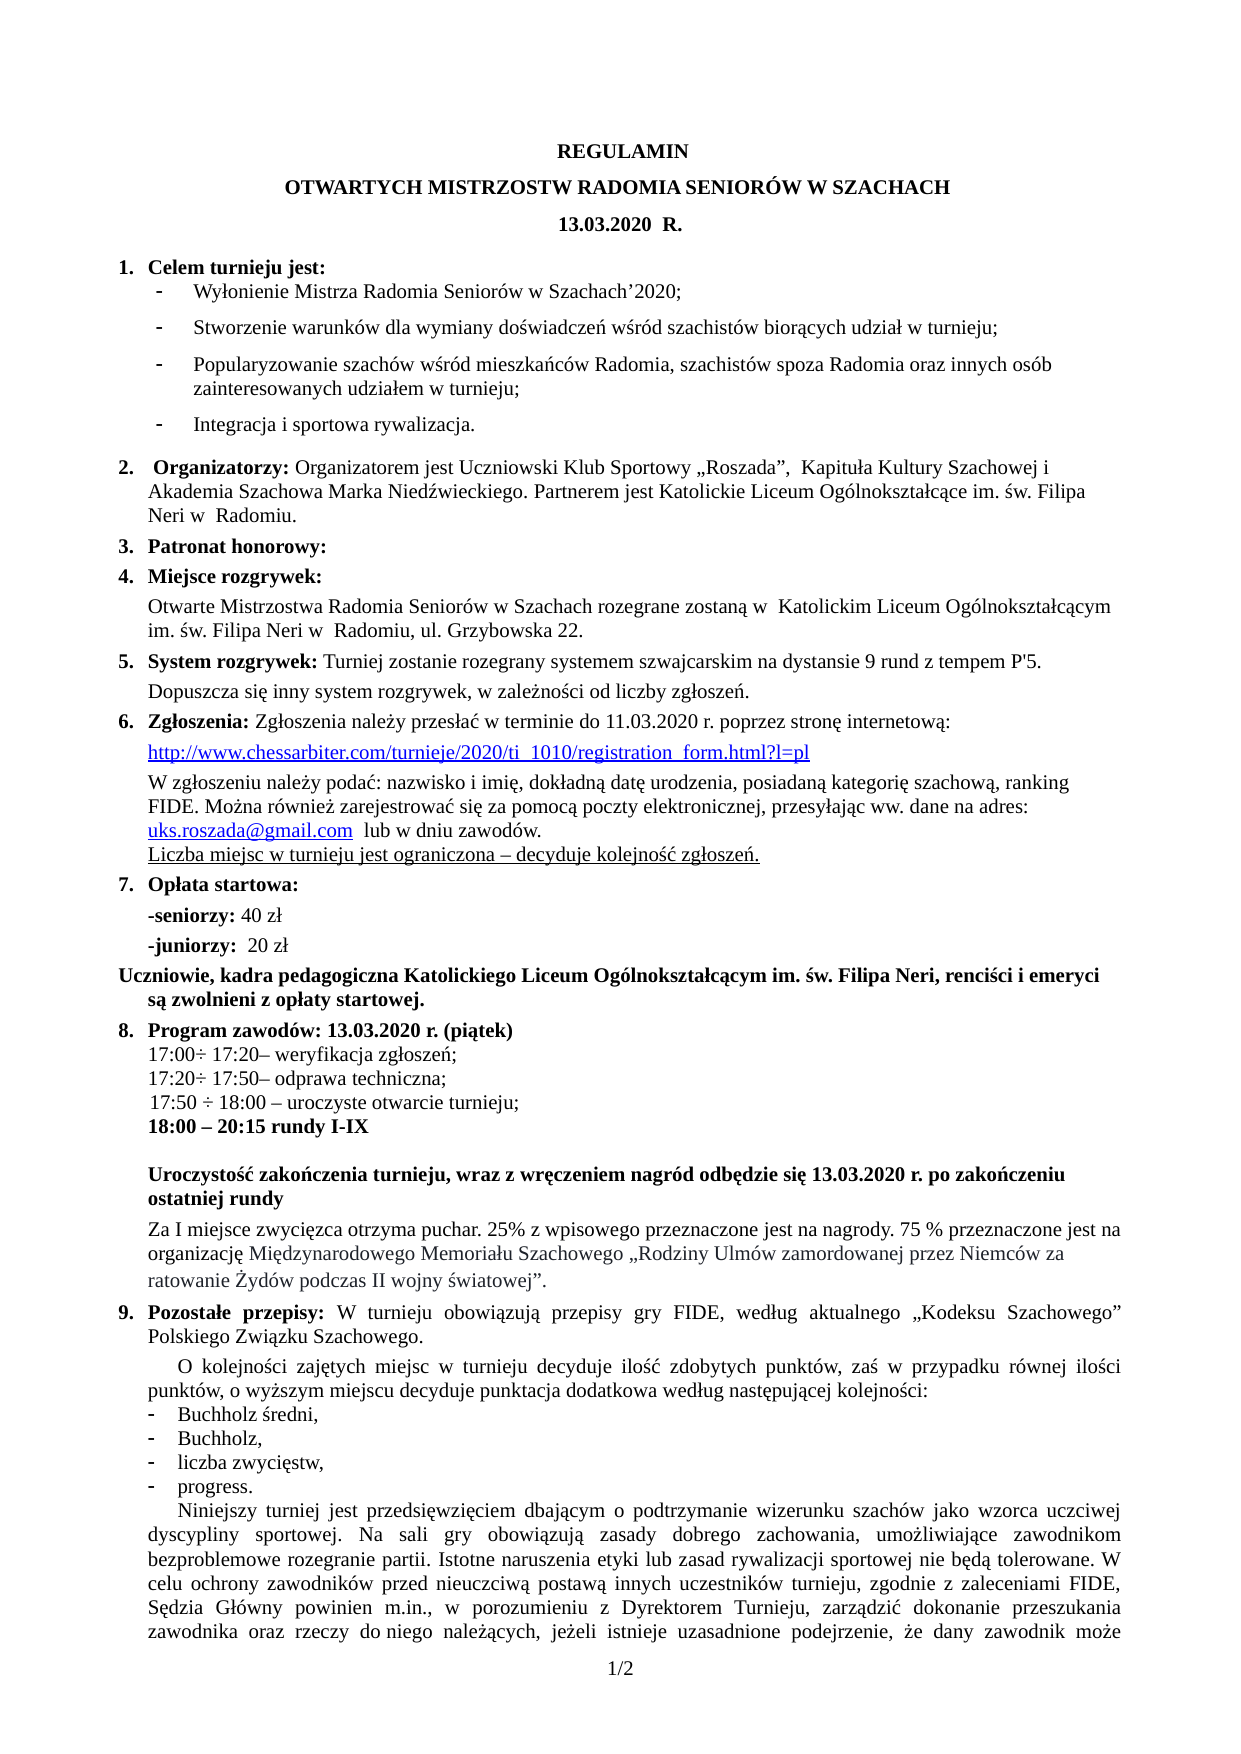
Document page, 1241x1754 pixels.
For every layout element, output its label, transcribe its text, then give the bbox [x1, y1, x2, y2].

text Liczba miejsc w turnieju jest ograniczona – decyduje kolejność zgłoszeń. [148, 842, 1122, 866]
text Niniejszy turniej jest przedsięwzięciem dbającym o podtrzymanie wizerunku szachów jako wzorca uczciwej dyscypliny sportowej. Na sali gry obowiązują zasady dobrego zachowania, umożliwiające zawodnikom bezproblemowe rozegranie partii. Istotne naruszenia etyki lub zasad rywalizacji sportowej nie będą tolerowane. W celu ochrony zawodników przed nieuczciwą postawą innych uczestników turnieju, zgodnie z zaleceniami FIDE, Sędzia Główny powinien m.in., w porozumieniu z Dyrektorem Turnieju, zarządzić dokonanie przeszukania zawodnika oraz rzeczy do niego należących, jeżeli istnieje uzasadnione podejrzenie, że dany zawodnik może [148, 1498, 1122, 1643]
text Otwarte Mistrzostwa Radomia Seniorów w Szachach rozegrane zostaną w Katolickim Liceum Ogólnokształcącym im. św. Filipa Neri w Radomiu, ul. Grzybowska 22. [148, 594, 1122, 642]
text 17:50 ÷ 18:00 – uroczyste otwarcie turnieju; [118, 1090, 1122, 1114]
list Miejsce rozgrywek: [148, 564, 1122, 588]
text REGULAMIN [118, 139, 1122, 163]
list Patronat honorowy: [148, 534, 1122, 558]
list liczba zwycięstw, [148, 1450, 1122, 1474]
text Dopuszcza się inny system rozgrywek, w zależności od liczby zgłoszeń. [148, 679, 1122, 703]
list System rozgrywek: Turniej zostanie rozegrany systemem szwajcarskim na dystansie 9 rund z tempem P'5. [148, 649, 1122, 673]
list Integracja i sportowa rywalizacja. [156, 412, 1122, 436]
text -seniorzy: 40 zł [148, 903, 1122, 927]
text Uroczystość zakończenia turnieju, wraz z wręczeniem nagród odbędzie się 13.03.2020 r. po zakończeniu ostatniej rundy [148, 1162, 1122, 1210]
list Pozostałe przepisy: W turnieju obowiązują przepisy gry FIDE, według aktualnego „Kodeksu Szachowego” Polskiego Związku Szachowego. [118, 1299, 1122, 1348]
text http://www.chessarbiter.com/turnieje/2020/ti_1010/registration_form.html?l=pl [148, 739, 1122, 764]
text 13.03.2020 R. [118, 212, 1122, 236]
list Popularyzowanie szachów wśród mieszkańców Radomia, szachistów spoza Radomia oraz innych osób zainteresowanych udziałem w turnieju; [156, 352, 1122, 400]
text Za I miejsce zwycięzca otrzyma puchar. 25% z wpisowego przeznaczone jest na nagrody. 75 % przeznaczone jest na organizację Międzynarodowego Memoriału Szachowego „Rodziny Ulmów zamordowanej przez Niemców za ratowanie Żydów podczas II wojny światowej”. [148, 1216, 1122, 1293]
list Stworzenie warunków dla wymiany doświadczeń wśród szachistów biorących udział w turnieju; [156, 315, 1122, 339]
text 18:00 – 20:15 rundy I-IX [148, 1114, 1122, 1138]
list Buchholz średni, [148, 1402, 1122, 1426]
text 17:20÷ 17:50– odprawa techniczna; [148, 1066, 1122, 1090]
list Wyłonienie Mistrza Radomia Seniorów w Szachach’2020; [156, 279, 1122, 303]
text 17:00÷ 17:20– weryfikacja zgłoszeń; [148, 1042, 1122, 1066]
text OTWARTYCH MISTRZOSTW RADOMIA SENIORÓW W SZACHACH [118, 175, 1122, 199]
text O kolejności zajętych miejsc w turnieju decyduje ilość zdobytych punktów, zaś w przypadku równej ilości punktów, o wyższym miejscu decyduje punktacja dodatkowa według następującej kolejności: [148, 1354, 1122, 1402]
text -juniorzy: 20 zł [148, 933, 1122, 957]
list Celem turnieju jest: [118, 254, 1122, 279]
list progress. [148, 1474, 1122, 1498]
text W zgłoszeniu należy podać: nazwisko i imię, dokładną datę urodzenia, posiadaną kategorię szachową, ranking FIDE. Można również zarejestrować się za pomocą poczty elektronicznej, przesyłając ww. dane na adres: uks.roszada@gmail.com lub w dniu zawodów. [148, 770, 1122, 842]
list Opłata startowa: [118, 872, 1122, 896]
list Zgłoszenia: Zgłoszenia należy przesłać w terminie do 11.03.2020 r. poprzez stronę internetową: [148, 709, 1122, 733]
list Buchholz, [148, 1426, 1122, 1450]
list Organizatorzy: Organizatorem jest Uczniowski Klub Sportowy „Roszada”, Kapituła Kultury Szachowej i Akademia Szachowa Marka Niedźwieckiego. Partnerem jest Katolickie Liceum Ogólnokształcące im. św. Filipa Neri w Radomiu. [118, 455, 1122, 527]
list Program zawodów: 13.03.2020 r. (piątek) [148, 1018, 1122, 1042]
text Uczniowie, kadra pedagogiczna Katolickiego Liceum Ogólnokształcącym im. św. Filipa Neri, renciści i emeryci są zwolnieni z opłaty startowej. [118, 963, 1122, 1011]
